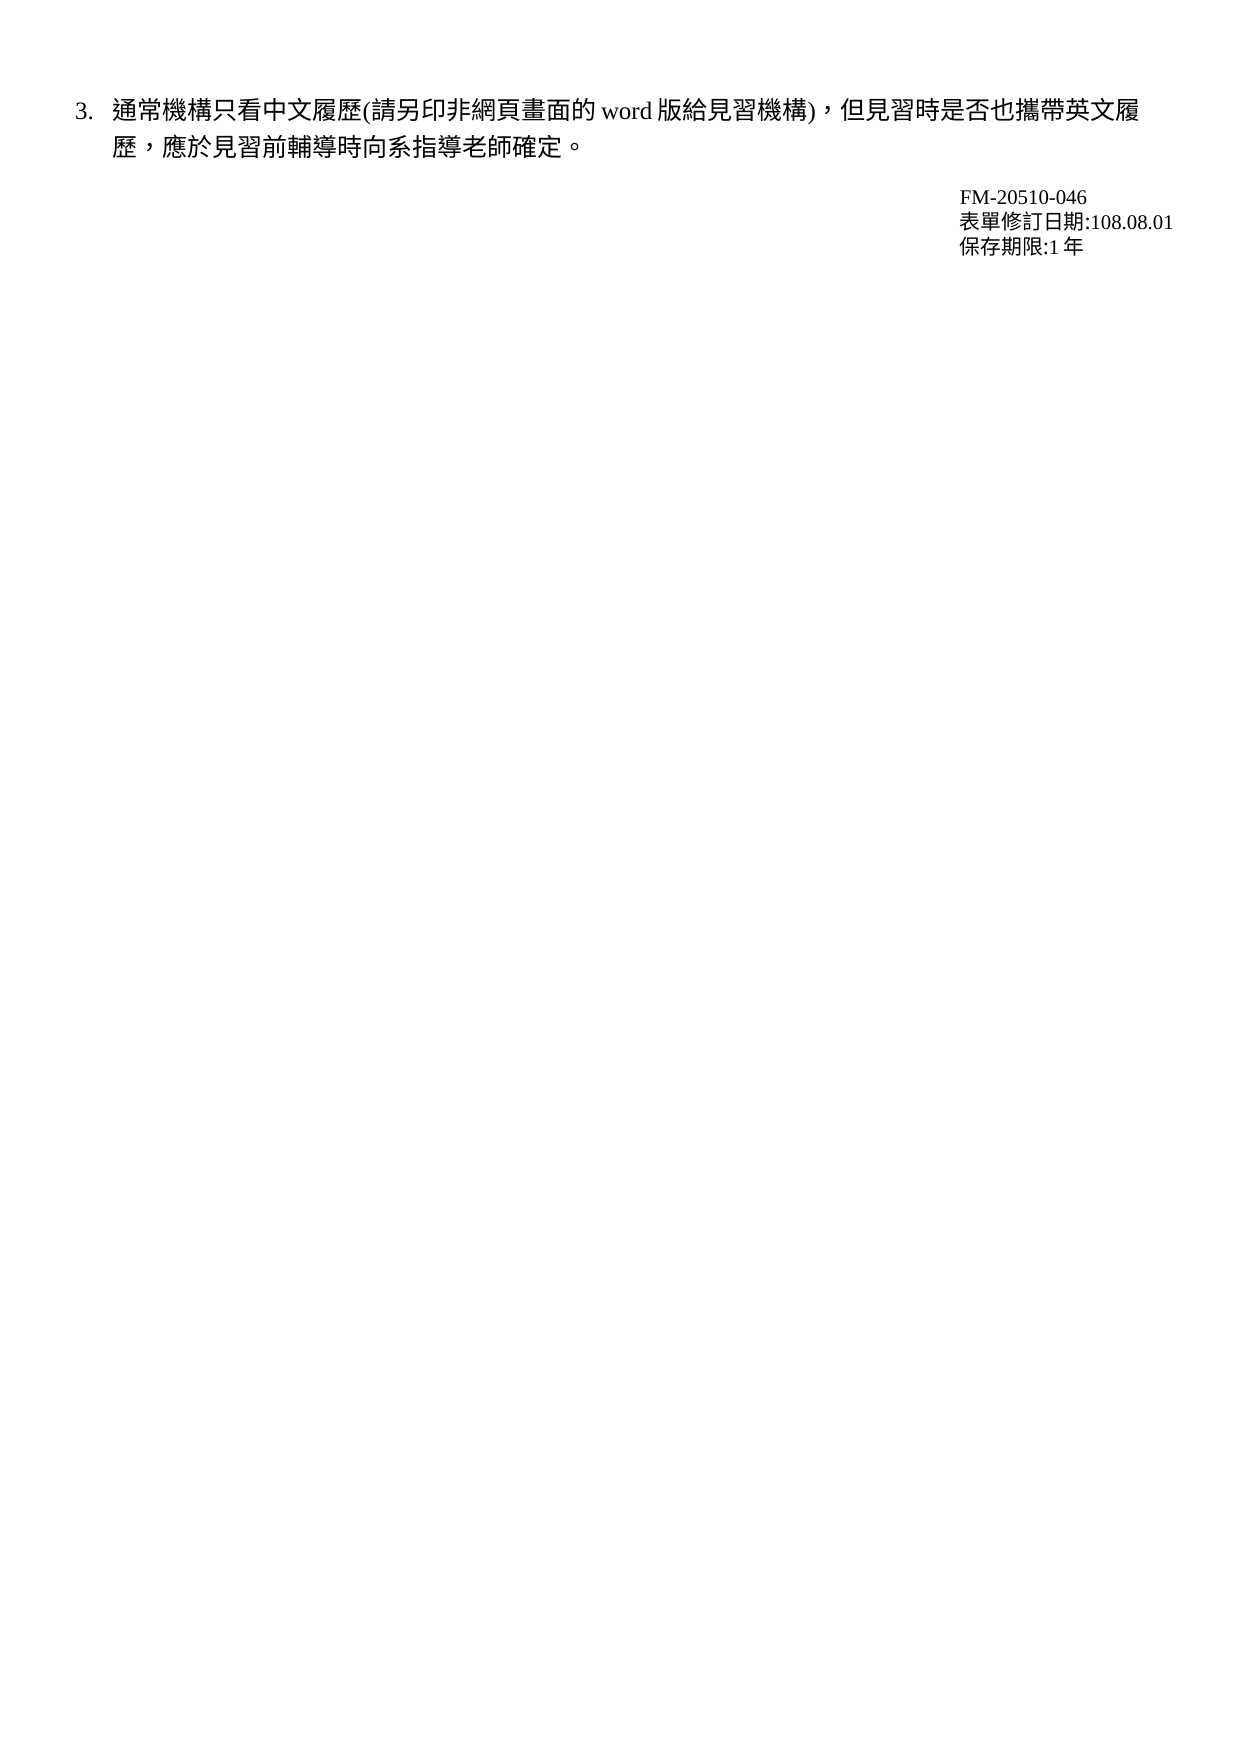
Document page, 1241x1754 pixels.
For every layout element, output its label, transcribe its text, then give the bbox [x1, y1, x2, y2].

text 保存期限:1年 [959, 234, 1183, 259]
text 表單修訂日期:108.08.01 [959, 209, 1183, 234]
list 通常機構只看中文履歷(請另印非網頁畫面的word版給見習機構)，但見習時是否也攜帶英文履歷，應於見習前輔導時向系指導老師確定。 [75, 89, 1165, 164]
text FM-20510-046 [959, 184, 1183, 209]
